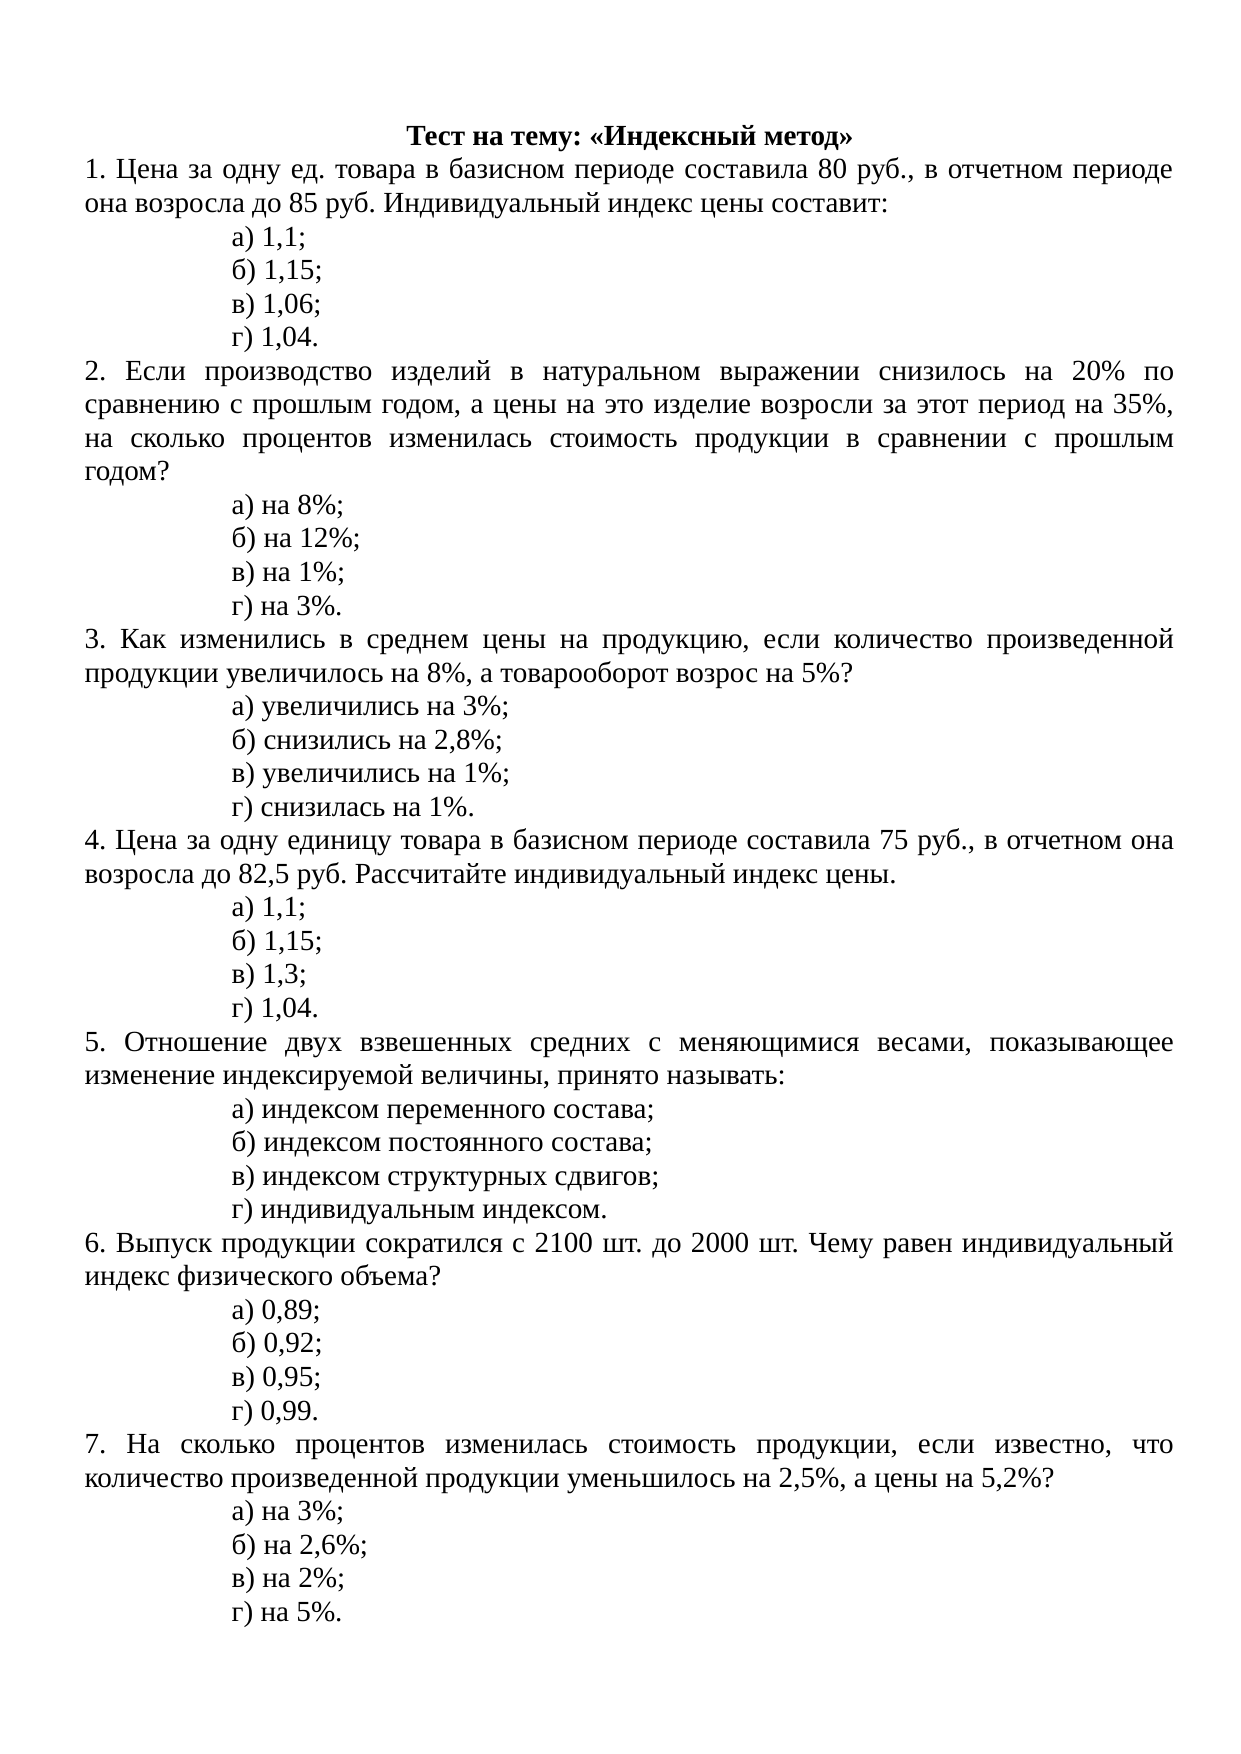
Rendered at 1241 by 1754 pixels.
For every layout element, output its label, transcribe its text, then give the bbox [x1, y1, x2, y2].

text а) 1,1; [84, 219, 1175, 252]
text а) на 8%; [84, 487, 1175, 521]
text 5. Отношение двух взвешенных средних с меняющимися весами, показывающее изменение индексируемой величины, принято называть: [84, 1024, 1175, 1091]
text г) снизилась на 1%. [84, 789, 1175, 822]
text 1. Цена за одну ед. товара в базисном периоде составила 80 руб., в отчетном периоде она возросла до 85 руб. Индивидуальный индекс цены составит: [84, 152, 1175, 219]
text в) индексом структурных сдвигов; [84, 1158, 1175, 1191]
text в) 1,3; [84, 957, 1175, 990]
text г) 1,04. [84, 319, 1175, 353]
text г) 1,04. [84, 990, 1175, 1024]
text г) на 5%. [84, 1594, 1175, 1627]
text а) 1,1; [84, 889, 1175, 923]
text б) 1,15; [84, 252, 1175, 286]
text б) на 2,6%; [84, 1527, 1175, 1560]
text в) 1,06; [84, 286, 1175, 319]
text 7. На сколько процентов изменилась стоимость продукции, если известно, что количество произведенной продукции уменьшилось на 2,5%, а цены на 5,2%? [84, 1426, 1175, 1493]
text 2. Если производство изделий в натуральном выражении снизилось на 20% по сравнению с прошлым годом, а цены на это изделие возросли за этот период на 35%, на сколько процентов изменилась стоимость продукции в сравнении с прошлым годом? [84, 353, 1175, 487]
text 6. Выпуск продукции сократился с 2100 шт. до 2000 шт. Чему равен индивидуальный индекс физического объема? [84, 1225, 1175, 1292]
text б) 1,15; [84, 923, 1175, 957]
text а) увеличились на 3%; [84, 688, 1175, 722]
text б) 0,92; [84, 1326, 1175, 1359]
text 3. Как изменились в среднем цены на продукцию, если количество произведенной продукции увеличилось на 8%, а товарооборот возрос на 5%? [84, 621, 1175, 688]
text б) на 12%; [84, 521, 1175, 554]
text г) индивидуальным индексом. [84, 1191, 1175, 1225]
text а) 0,89; [84, 1292, 1175, 1326]
text в) на 1%; [84, 554, 1175, 588]
text 4. Цена за одну единицу товара в базисном периоде составила 75 руб., в отчетном она возросла до 82,5 руб. Рассчитайте индивидуальный индекс цены. [84, 822, 1175, 889]
text в) на 2%; [84, 1560, 1175, 1594]
text б) индексом постоянного состава; [84, 1124, 1175, 1158]
text б) снизились на 2,8%; [84, 722, 1175, 755]
text в) 0,95; [84, 1359, 1175, 1393]
text г) 0,99. [84, 1393, 1175, 1426]
text в) увеличились на 1%; [84, 755, 1175, 789]
text а) индексом переменного состава; [84, 1091, 1175, 1124]
text г) на 3%. [84, 588, 1175, 621]
text а) на 3%; [84, 1493, 1175, 1527]
text Тест на тему: «Индексный метод» [84, 118, 1175, 152]
